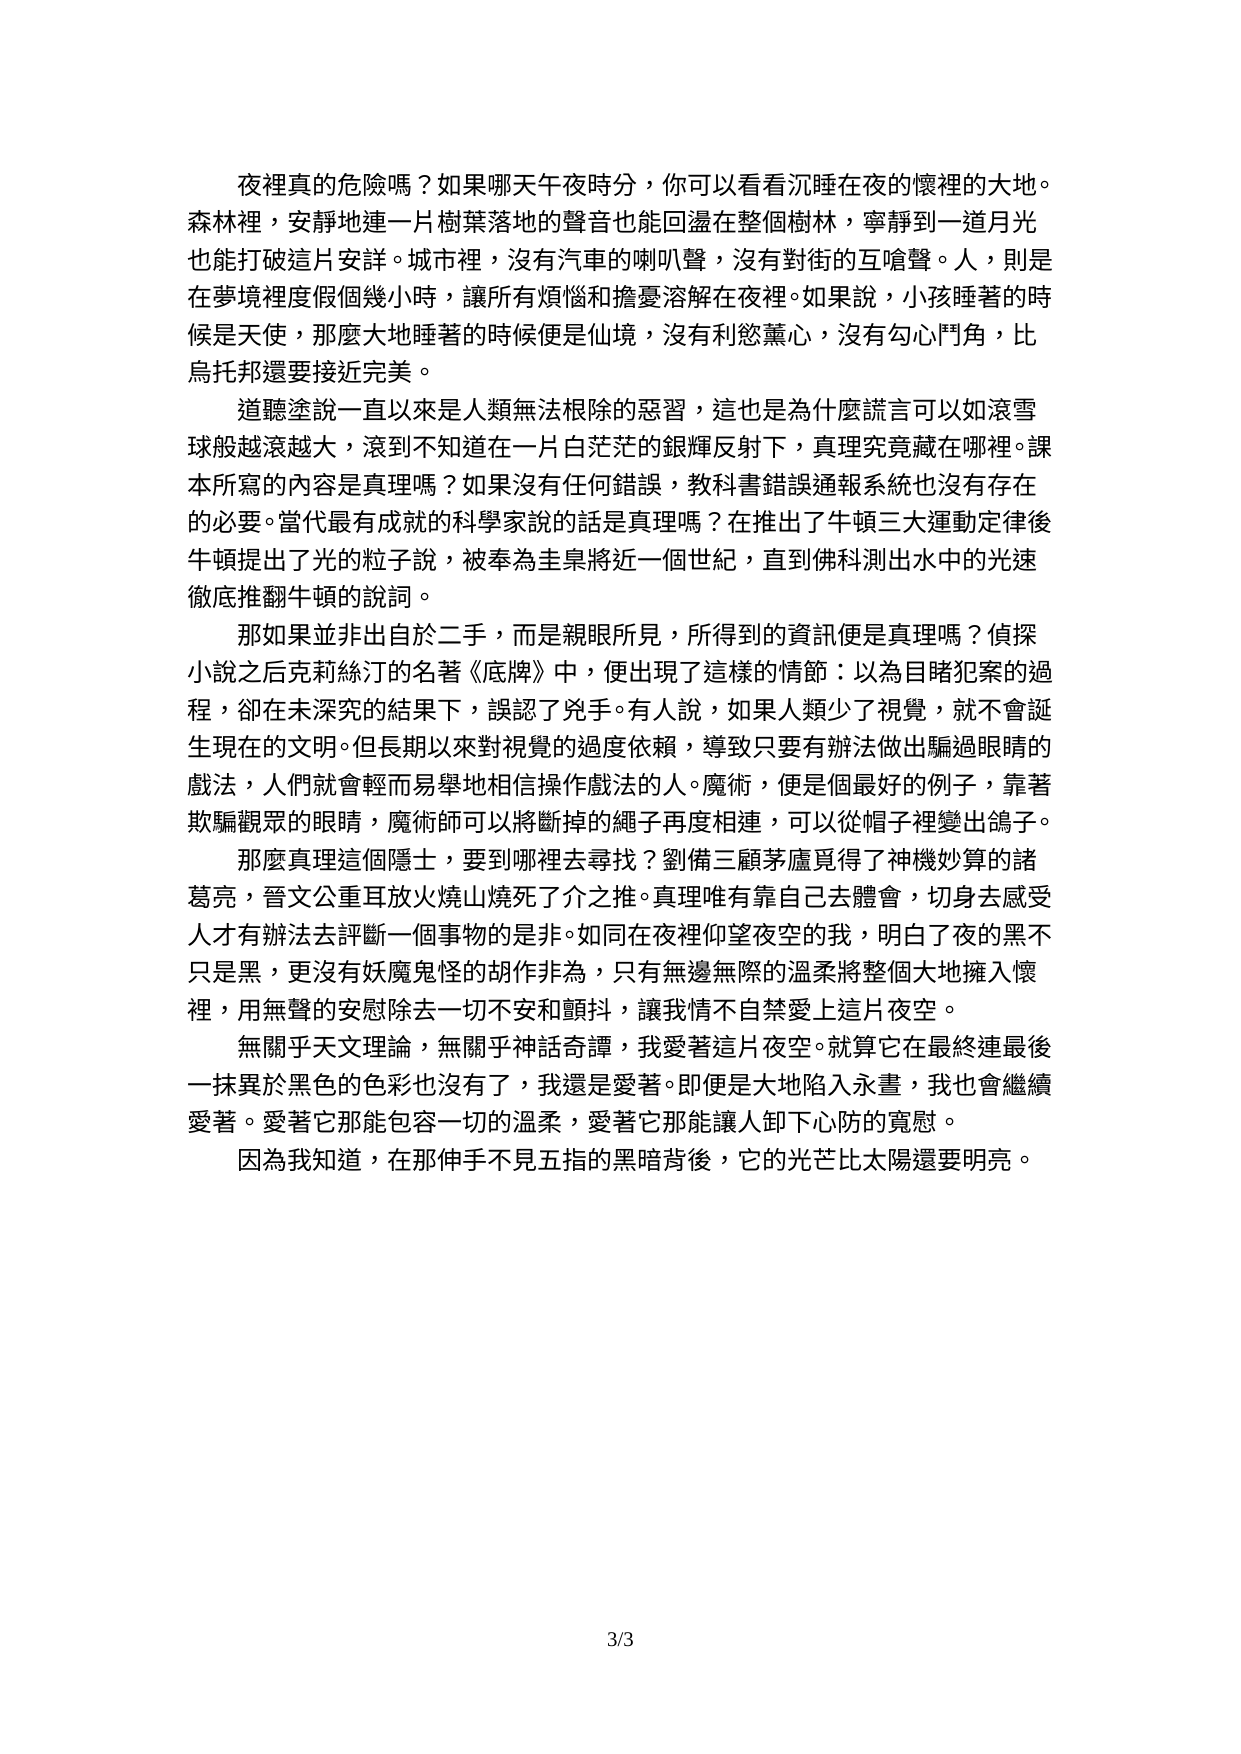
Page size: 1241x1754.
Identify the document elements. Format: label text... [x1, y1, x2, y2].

text 夜裡真的危險嗎？如果哪天午夜時分，你可以看看沉睡在夜的懷裡的大地。森林裡，安靜地連一片樹葉落地的聲音也能回盪在整個樹林，寧靜到一道月光也能打破這片安詳。城市裡，沒有汽車的喇叭聲，沒有對街的互嗆聲。人，則是在夢境裡度假個幾小時，讓所有煩惱和擔憂溶解在夜裡。如果說，小孩睡著的時候是天使，那麼大地睡著的時候便是仙境，沒有利慾薰心，沒有勾心鬥角，比烏托邦還要接近完美。 [187, 164, 1053, 389]
text 道聽塗說一直以來是人類無法根除的惡習，這也是為什麼謊言可以如滾雪球般越滾越大，滾到不知道在一片白茫茫的銀輝反射下，真理究竟藏在哪裡。課本所寫的內容是真理嗎？如果沒有任何錯誤，教科書錯誤通報系統也沒有存在的必要。當代最有成就的科學家說的話是真理嗎？在推出了牛頓三大運動定律後，牛頓提出了光的粒子說，被奉為圭臬將近一個世紀，直到佛科測出水中的光速徹底推翻牛頓的說詞。 [187, 389, 1053, 614]
text 那如果並非出自於二手，而是親眼所見，所得到的資訊便是真理嗎？偵探小說之后克莉絲汀的名著《底牌》中，便出現了這樣的情節：以為目睹犯案的過程，卻在未深究的結果下，誤認了兇手。有人說，如果人類少了視覺，就不會誕生現在的文明。但長期以來對視覺的過度依賴，導致只要有辦法做出騙過眼睛的戲法，人們就會輕而易舉地相信操作戲法的人。魔術，便是個最好的例子，靠著欺騙觀眾的眼睛，魔術師可以將斷掉的繩子再度相連，可以從帽子裡變出鴿子。 [187, 614, 1053, 839]
text 那麼真理這個隱士，要到哪裡去尋找？劉備三顧茅廬覓得了神機妙算的諸葛亮，晉文公重耳放火燒山燒死了介之推。真理唯有靠自己去體會，切身去感受，人才有辦法去評斷一個事物的是非。如同在夜裡仰望夜空的我，明白了夜的黑不只是黑，更沒有妖魔鬼怪的胡作非為，只有無邊無際的溫柔將整個大地擁入懷裡，用無聲的安慰除去一切不安和顫抖，讓我情不自禁愛上這片夜空。 [187, 839, 1053, 1027]
text 無關乎天文理論，無關乎神話奇譚，我愛著這片夜空。就算它在最終連最後一抹異於黑色的色彩也沒有了，我還是愛著。即便是大地陷入永晝，我也會繼續愛著。愛著它那能包容一切的溫柔，愛著它那能讓人卸下心防的寬慰。 [187, 1027, 1053, 1139]
text 因為我知道，在那伸手不見五指的黑暗背後，它的光芒比太陽還要明亮。 [187, 1139, 1053, 1177]
